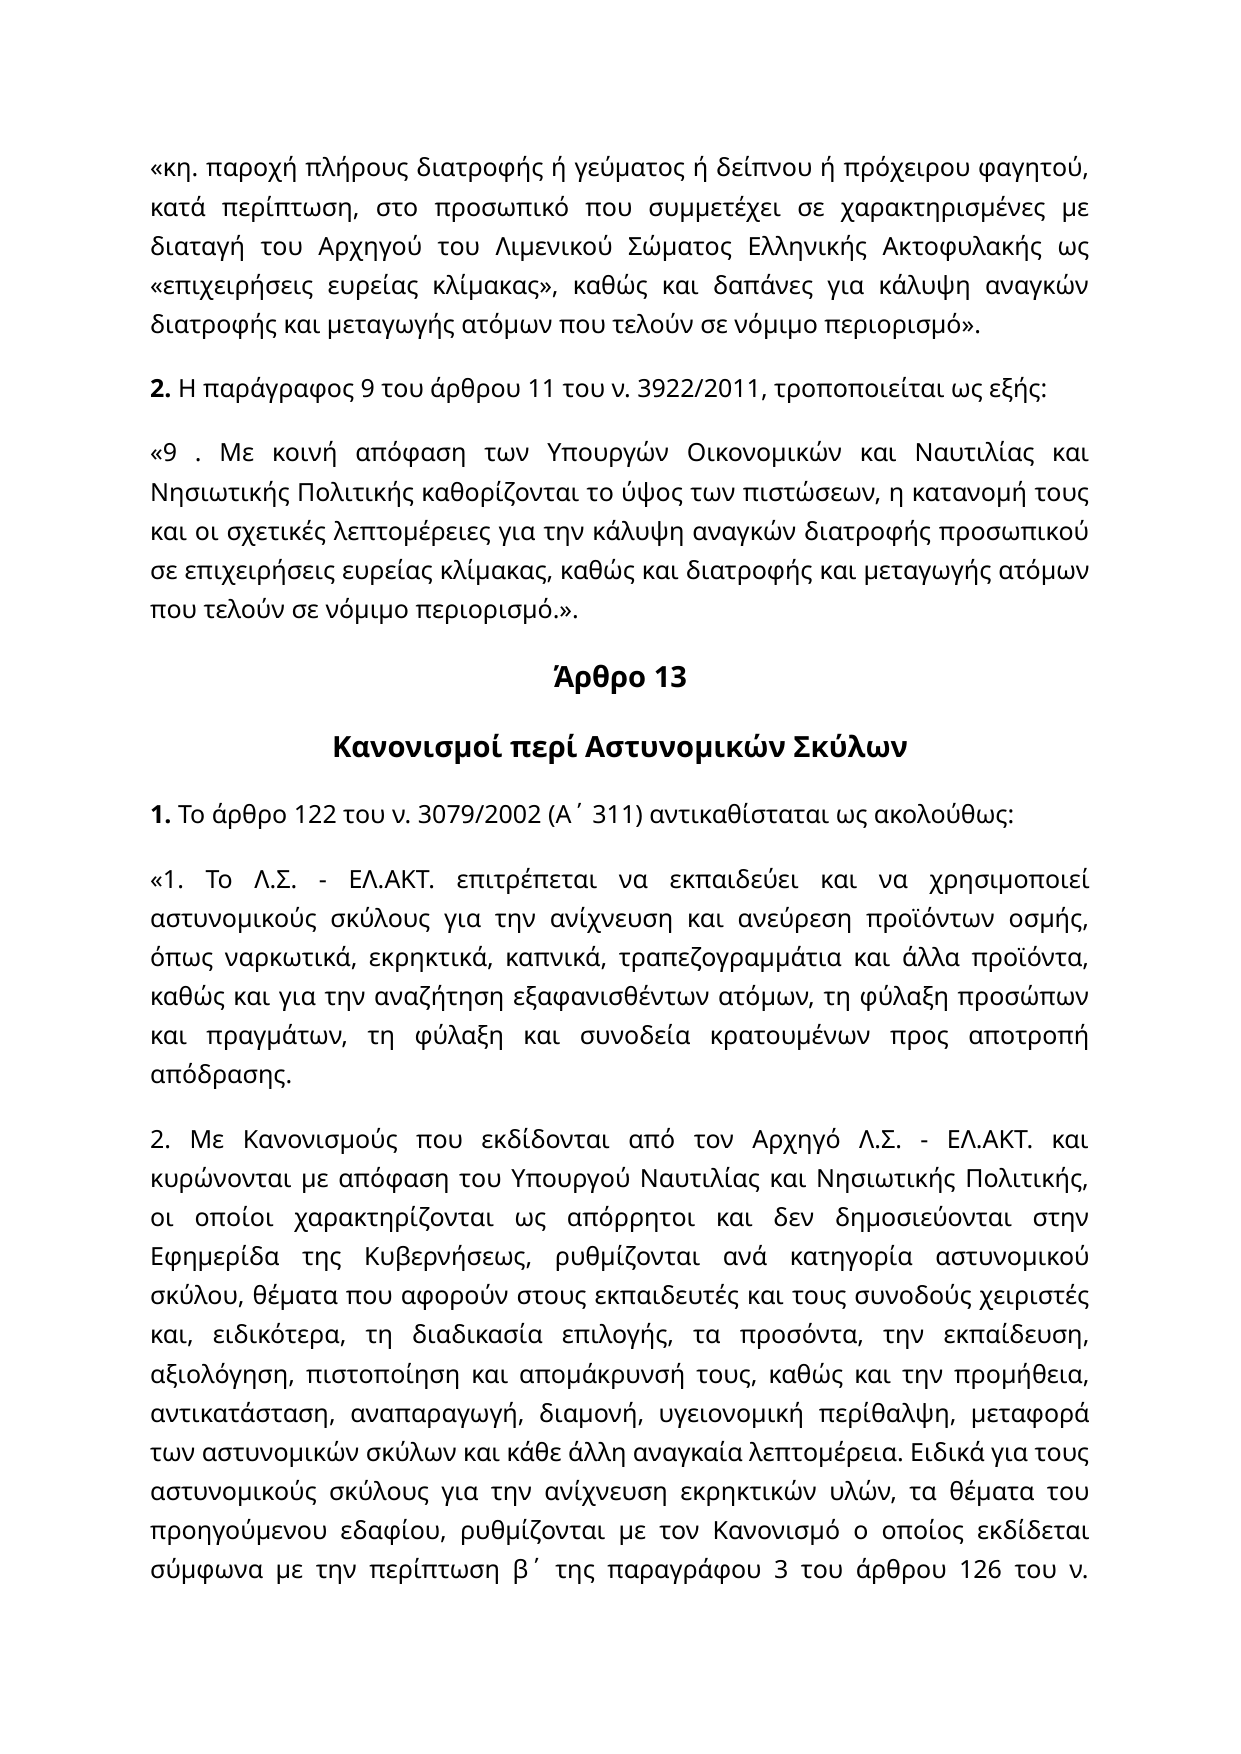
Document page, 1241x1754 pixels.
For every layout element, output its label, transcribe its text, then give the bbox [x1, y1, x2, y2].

subtitle Κανονισμοί περί Αστυνομικών Σκύλων [150, 726, 1090, 766]
text 2. Με Κανονισμούς που εκδίδονται από τον Αρχηγό Λ.Σ. - ΕΛ.ΑΚΤ. και κυρώνονται με απόφαση του Υπουργού Ναυτιλίας και Νησιωτικής Πολιτικής, οι οποίοι χαρακτηρίζονται ως απόρρητοι και δεν δημοσιεύονται στην Εφημερίδα της Κυβερνήσεως, ρυθμίζονται ανά κατηγορία αστυνομικού σκύλου, θέματα που αφορούν στους εκπαιδευτές και τους συνοδούς χειριστές και, ειδικότερα, τη διαδικασία επιλογής, τα προσόντα, την εκπαίδευση, αξιολόγηση, πιστοποίηση και απομάκρυνσή τους, καθώς και την προμήθεια, αντικατάσταση, αναπαραγωγή, διαμονή, υγειονομική περίθαλψη, μεταφορά των αστυνομικών σκύλων και κάθε άλλη αναγκαία λεπτομέρεια. Ειδικά για τους αστυνομικούς σκύλους για την ανίχνευση εκρηκτικών υλών, τα θέματα του προηγούμενου εδαφίου, ρυθμίζονται με τον Κανονισμό ο οποίος εκδίδεται σύμφωνα με την περίπτωση β΄ της παραγράφου 3 του άρθρου 126 του ν. [150, 1121, 1090, 1586]
text 1. Το άρθρο 122 του ν. 3079/2002 (Α΄ 311) αντικαθίσταται ως ακολούθως: [150, 797, 1090, 831]
text «1. Το Λ.Σ. - ΕΛ.ΑΚΤ. επιτρέπεται να εκπαιδεύει και να χρησιμοποιεί αστυνομικούς σκύλους για την ανίχνευση και ανεύρεση προϊόντων οσμής, όπως ναρκωτικά, εκρηκτικά, καπνικά, τραπεζογραμμάτια και άλλα προϊόντα, καθώς και για την αναζήτηση εξαφανισθέντων ατόμων, τη φύλαξη προσώπων και πραγμάτων, τη φύλαξη και συνοδεία κρατουμένων προς αποτροπή απόδρασης. [150, 861, 1090, 1091]
text «9 . Με κοινή απόφαση των Υπουργών Οικονομικών και Ναυτιλίας και Νησιωτικής Πολιτικής καθορίζονται το ύψος των πιστώσεων, η κατανομή τους και οι σχετικές λεπτομέρειες για την κάλυψη αναγκών διατροφής προσωπικού σε επιχειρήσεις ευρείας κλίμακας, καθώς και διατροφής και μεταγωγής ατόμων που τελούν σε νόμιμο περιορισμό.». [150, 435, 1090, 626]
subtitle Άρθρο 13 [150, 656, 1090, 696]
text 2. Η παράγραφος 9 του άρθρου 11 του ν. 3922/2011, τροποποιείται ως εξής: [150, 371, 1090, 405]
text «κη. παροχή πλήρους διατροφής ή γεύματος ή δείπνου ή πρόχειρου φαγητού, κατά περίπτωση, στο προσωπικό που συμμετέχει σε χαρακτηρισμένες με διαταγή του Αρχηγού του Λιμενικού Σώματος Ελληνικής Ακτοφυλακής ως «επιχειρήσεις ευρείας κλίμακας», καθώς και δαπάνες για κάλυψη αναγκών διατροφής και μεταγωγής ατόμων που τελούν σε νόμιμο περιορισμό». [150, 150, 1090, 341]
